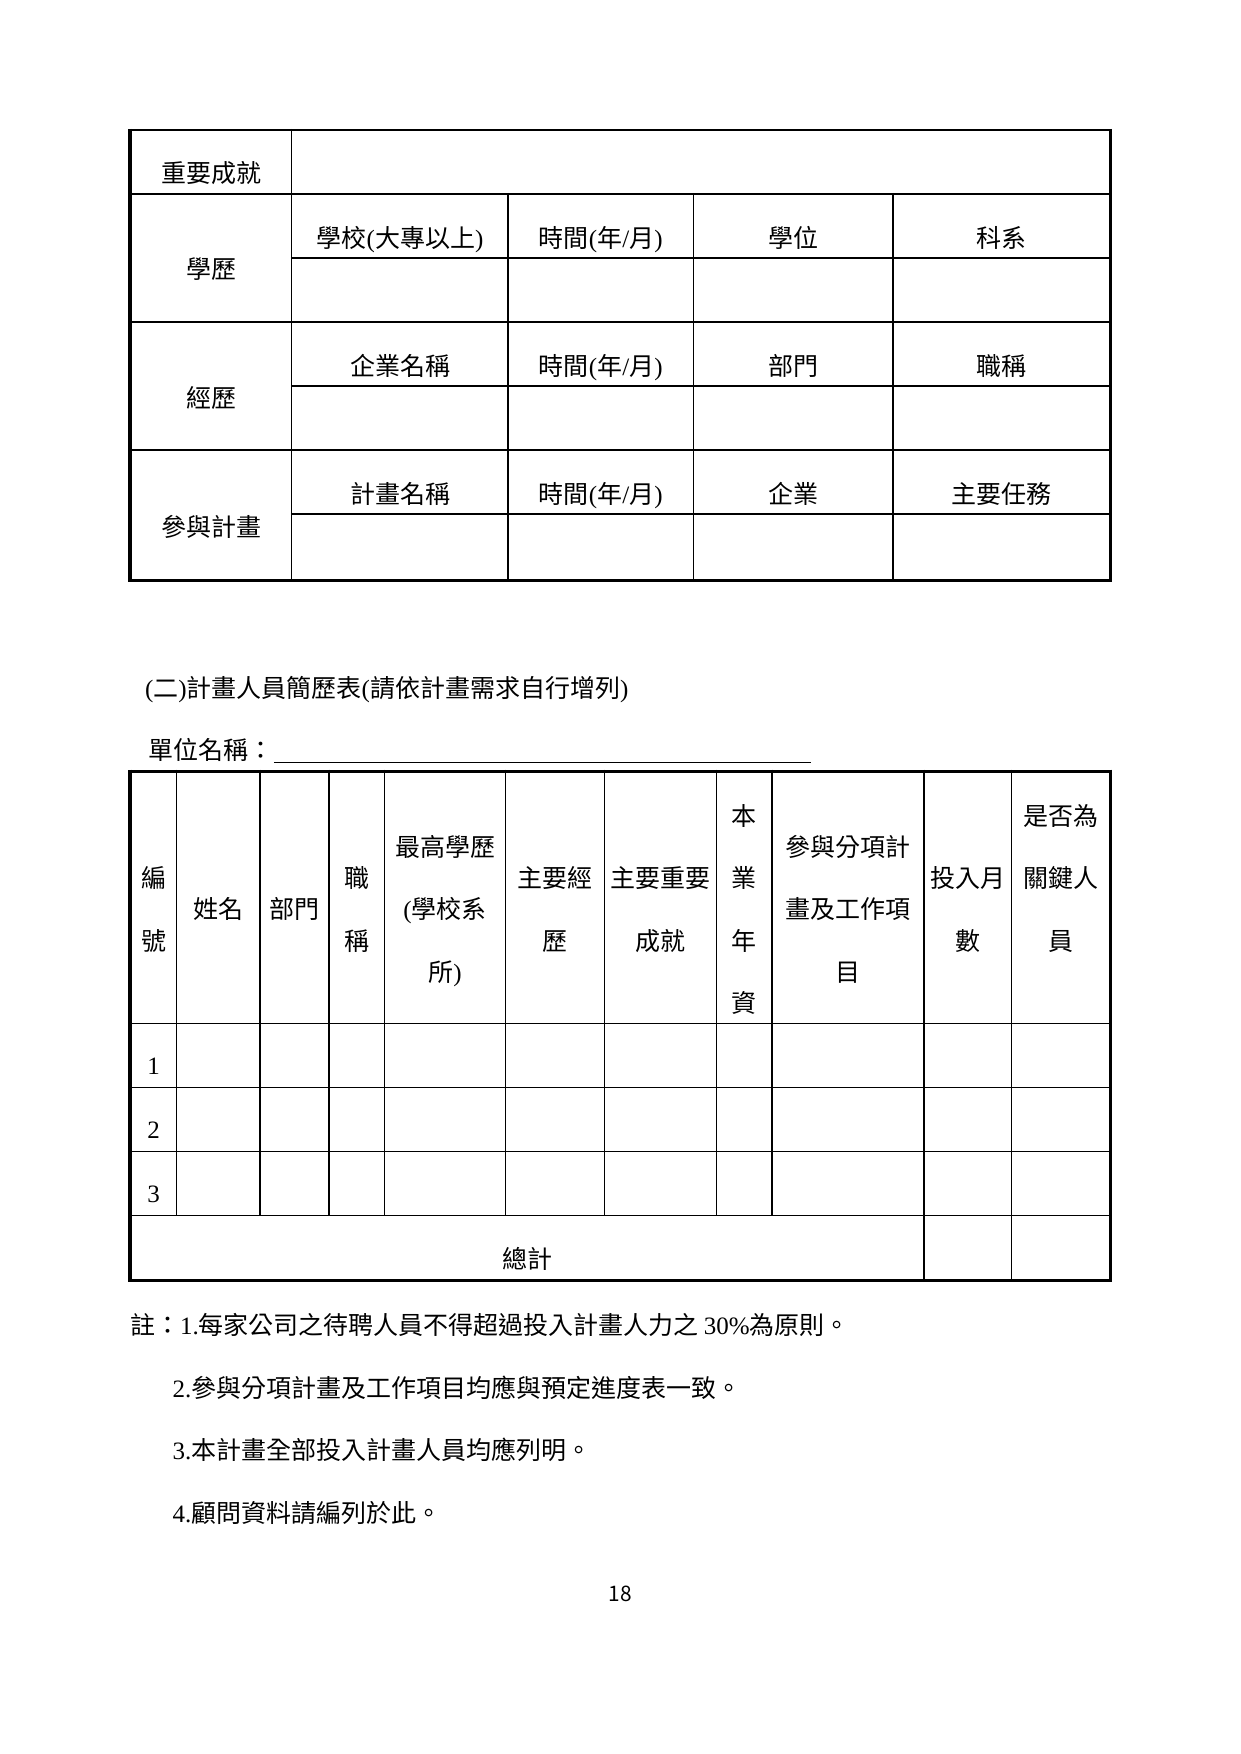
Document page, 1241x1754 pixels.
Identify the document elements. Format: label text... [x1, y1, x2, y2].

table_cell [1012, 1088, 1109, 1151]
table_cell [773, 1024, 923, 1087]
table_cell [1012, 1024, 1109, 1087]
table_header 參與分項計畫及工作項目 [773, 773, 923, 1023]
table_header 投入月數 [925, 773, 1011, 1023]
table_cell 職稱 [894, 323, 1109, 385]
table_cell 總計 [132, 1216, 923, 1279]
table_cell [509, 387, 693, 449]
table_header 主要經歷 [506, 773, 604, 1023]
table_cell 時間(年/月) [509, 195, 693, 257]
table_cell 參與計畫 [132, 451, 291, 579]
table_cell 計畫名稱 [292, 451, 507, 513]
table_header 是否為 關鍵人員 [1012, 773, 1109, 1023]
table_cell [605, 1024, 716, 1087]
table_cell [330, 1088, 384, 1151]
table_header 主要重要 成就 [605, 773, 716, 1023]
table_cell [330, 1024, 384, 1087]
text 註：1.每家公司之待聘人員不得超過投入計畫人力之30%為原則。 [130, 1282, 1110, 1344]
table_cell [506, 1152, 604, 1215]
table_cell [330, 1152, 384, 1215]
table_header 編號 [132, 773, 176, 1023]
table_cell [509, 515, 693, 579]
table_cell [894, 387, 1109, 449]
table_cell [506, 1088, 604, 1151]
table_cell [717, 1152, 771, 1215]
table_cell [773, 1088, 923, 1151]
table_cell [292, 131, 1109, 193]
table_cell [292, 387, 507, 449]
table_cell [292, 259, 507, 321]
table_cell 3 [132, 1152, 176, 1215]
table_cell 重要成就 [132, 131, 291, 193]
table_cell [292, 515, 507, 579]
text (二)計畫人員簡歷表(請依計畫需求自行增列) [145, 644, 1110, 707]
table_cell [177, 1088, 259, 1151]
table_header 最高學歷 (學校系所) [385, 773, 505, 1023]
table_cell [694, 515, 892, 579]
text 單位名稱： [130, 707, 1110, 769]
table_cell [717, 1088, 771, 1151]
table_cell 學位 [694, 195, 892, 257]
table_cell [177, 1024, 259, 1087]
table_cell 學校(大專以上) [292, 195, 507, 257]
table_cell [261, 1088, 328, 1151]
table_cell [694, 259, 892, 321]
table_cell [506, 1024, 604, 1087]
table_cell [605, 1088, 716, 1151]
table_cell [925, 1152, 1011, 1215]
table_header 本業年資 [717, 773, 771, 1023]
text 3.本計畫全部投入計畫人員均應列明。 [172, 1407, 1110, 1469]
table_cell [925, 1088, 1011, 1151]
table_cell 時間(年/月) [509, 451, 693, 513]
table_header 職稱 [330, 773, 384, 1023]
table_cell [1012, 1216, 1109, 1279]
table_cell [894, 515, 1109, 579]
table_cell [717, 1024, 771, 1087]
table_cell 主要任務 [894, 451, 1109, 513]
table_header 姓名 [177, 773, 259, 1023]
table_cell 部門 [694, 323, 892, 385]
table_cell [925, 1024, 1011, 1087]
text 4.顧問資料請編列於此。 [172, 1469, 1110, 1532]
table_cell 企業名稱 [292, 323, 507, 385]
table_cell [385, 1088, 505, 1151]
table_cell [261, 1024, 328, 1087]
table_cell [605, 1152, 716, 1215]
text 2.參與分項計畫及工作項目均應與預定進度表一致。 [172, 1344, 1110, 1407]
table_cell [385, 1024, 505, 1087]
table_cell 經歷 [132, 323, 291, 449]
table_cell [925, 1216, 1011, 1279]
table_cell [694, 387, 892, 449]
table_cell 1 [132, 1024, 176, 1087]
table_cell [261, 1152, 328, 1215]
table_cell [773, 1152, 923, 1215]
table_cell 科系 [894, 195, 1109, 257]
table_header 部門 [261, 773, 328, 1023]
table_cell 學歷 [132, 195, 291, 321]
table_cell [177, 1152, 259, 1215]
table_cell 時間(年/月) [509, 323, 693, 385]
table_cell 企業 [694, 451, 892, 513]
table_cell [1012, 1152, 1109, 1215]
table_cell [894, 259, 1109, 321]
table_cell 2 [132, 1088, 176, 1151]
table_cell [385, 1152, 505, 1215]
table_cell [509, 259, 693, 321]
